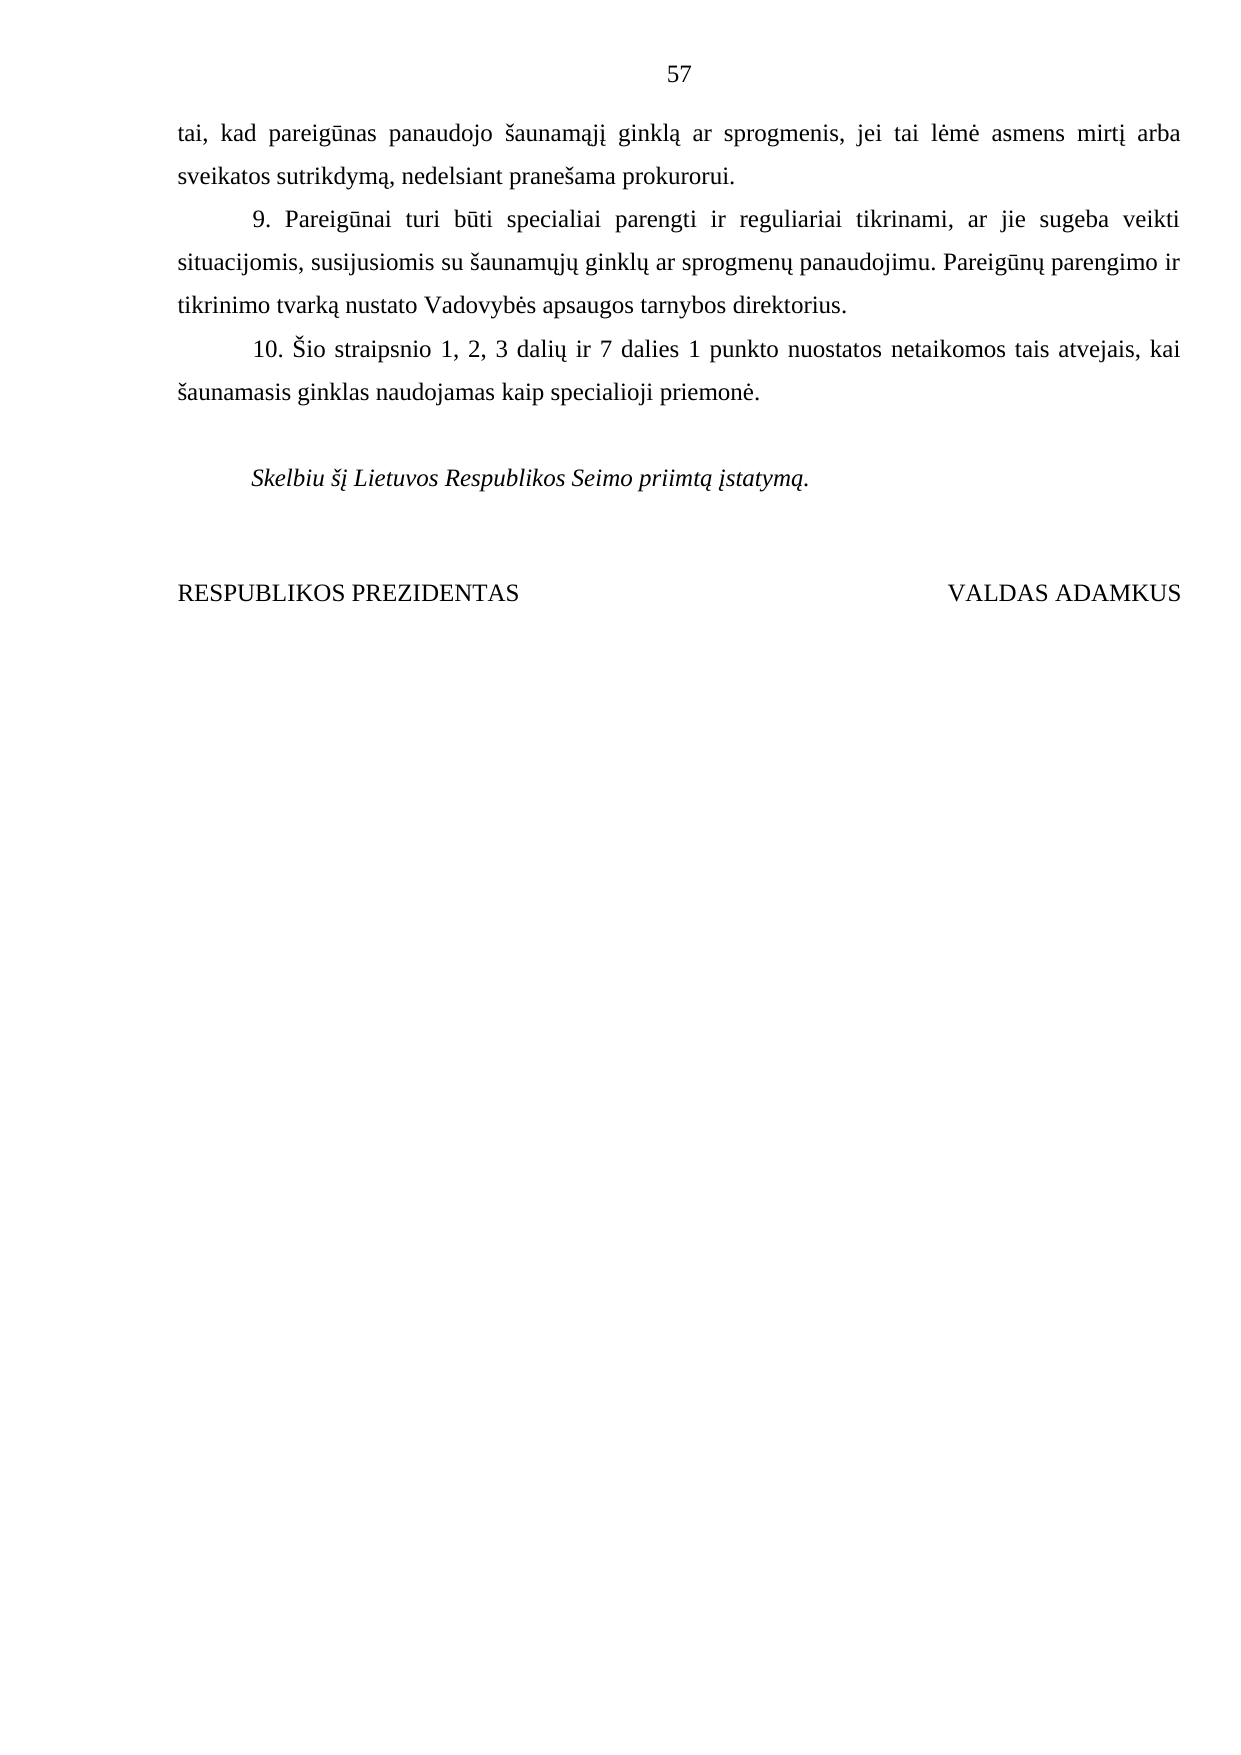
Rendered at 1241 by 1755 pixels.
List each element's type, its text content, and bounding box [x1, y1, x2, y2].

text 9. Pareigūnai turi būti specialiai parengti ir reguliariai tikrinami, ar jie sugeba veikti situacijomis, susijusiomis su šaunamųjų ginklų ar sprogmenų panaudojimu. Pareigūnų parengimo ir tikrinimo tvarką nustato Vadovybės apsaugos tarnybos direktorius. [177, 204, 1181, 319]
text Skelbiu šį Lietuvos Respublikos Seimo priimtą įstatymą. [177, 463, 1181, 492]
text 10. Šio straipsnio 1, 2, 3 dalių ir 7 dalies 1 punkto nuostatos netaikomos tais atvejais, kai šaunamasis ginklas naudojamas kaip specialioji priemonė. [177, 334, 1181, 406]
text tai, kad pareigūnas panaudojo šaunamąjį ginklą ar sprogmenis, jei tai lėmė asmens mirtį arba sveikatos sutrikdymą, nedelsiant pranešama prokurorui. [177, 118, 1181, 190]
text RESPUBLIKOS PREZIDENTAS VALDAS ADAMKUS [177, 578, 1181, 607]
